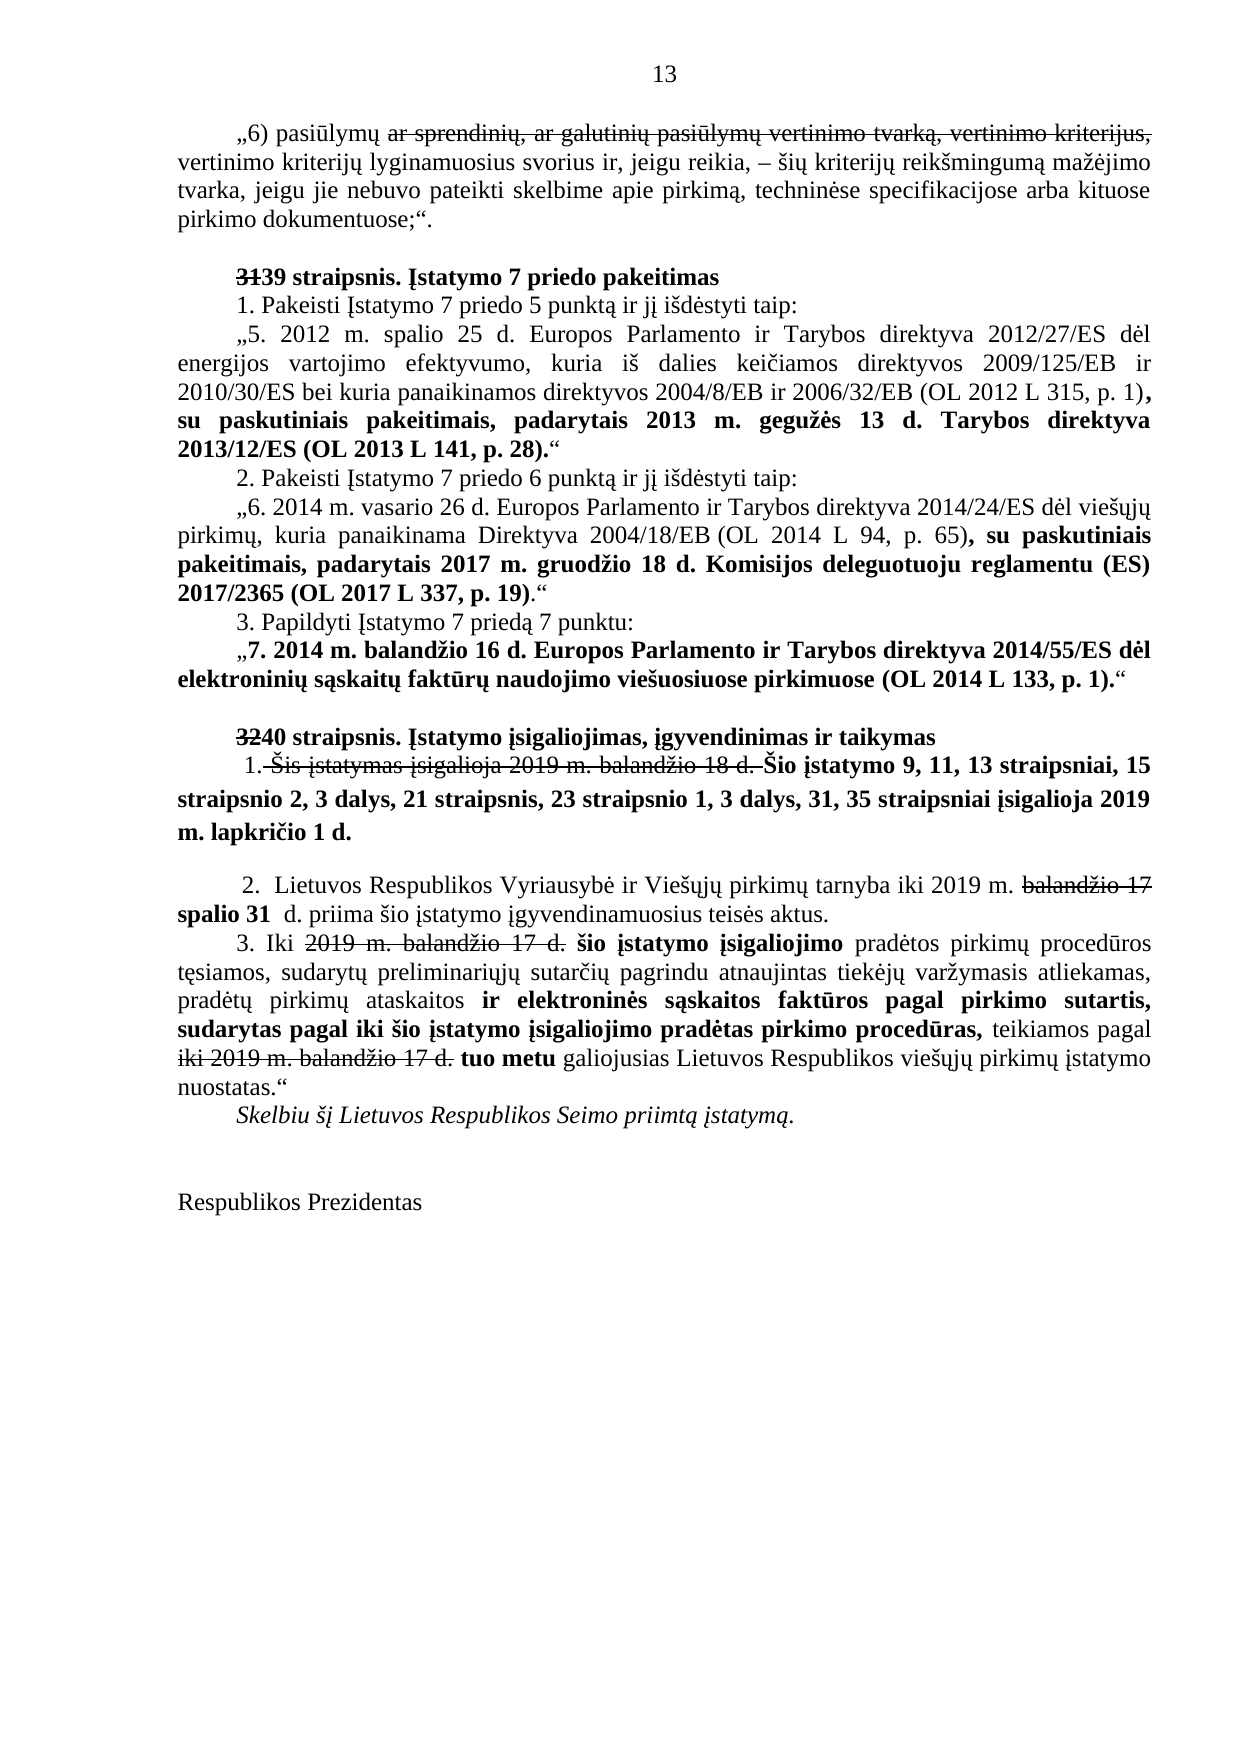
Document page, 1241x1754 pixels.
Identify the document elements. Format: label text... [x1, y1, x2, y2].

text 3240 straipsnis. Įstatymo įsigaliojimas, įgyvendinimas ir taikymas [177, 722, 1152, 751]
text 2. Pakeisti Įstatymo 7 priedo 6 punktą ir jį išdėstyti taip: [177, 463, 1152, 492]
text „5. 2012 m. spalio 25 d. Europos Parlamento ir Tarybos direktyva 2012/27/ES dėl energijos vartojimo efektyvumo, kuria iš dalies keičiamos direktyvos 2009/125/EB ir 2010/30/ES bei kuria panaikinamos direktyvos 2004/8/EB ir 2006/32/EB (OL 2012 L 315, p. 1), su paskutiniais pakeitimais, padarytais 2013 m. gegužės 13 d. Tarybos direktyva 2013/12/ES (OL 2013 L 141, p. 28).“ [177, 319, 1152, 463]
text Skelbiu šį Lietuvos Respublikos Seimo priimtą įstatymą. [177, 1101, 1152, 1129]
text 3139 straipsnis. Įstatymo 7 priedo pakeitimas [177, 262, 1152, 291]
text 2. Lietuvos Respublikos Vyriausybė ir Viešųjų pirkimų tarnyba iki 2019 m. balandžio 17 spalio 31 d. priima šio įstatymo įgyvendinamuosius teisės aktus. [177, 871, 1152, 928]
text „6) pasiūlymų ar sprendinių, ar galutinių pasiūlymų vertinimo tvarką, vertinimo kriterijus, vertinimo kriterijų lyginamuosius svorius ir, jeigu reikia, – šių kriterijų reikšmingumą mažėjimo tvarka, jeigu jie nebuvo pateikti skelbime apie pirkimą, techninėse specifikacijose arba kituose pirkimo dokumentuose;“. [177, 118, 1152, 233]
text 1. Šis įstatymas įsigalioja 2019 m. balandžio 18 d. Šio įstatymo 9, 11, 13 straipsniai, 15 straipsnio 2, 3 dalys, 21 straipsnis, 23 straipsnio 1, 3 dalys, 31, 35 straipsniai įsigalioja 2019 m. lapkričio 1 d. [177, 751, 1152, 845]
text 1. Pakeisti Įstatymo 7 priedo 5 punktą ir jį išdėstyti taip: [177, 291, 1152, 319]
text Respublikos Prezidentas [177, 1187, 1152, 1216]
text „6. 2014 m. vasario 26 d. Europos Parlamento ir Tarybos direktyva 2014/24/ES dėl viešųjų pirkimų, kuria panaikinama Direktyva 2004/18/EB (OL 2014 L 94, p. 65), su paskutiniais pakeitimais, padarytais 2017 m. gruodžio 18 d. Komisijos deleguotuoju reglamentu (ES) 2017/2365 (OL 2017 L 337, p. 19).“ [177, 492, 1152, 607]
text 3. Papildyti Įstatymo 7 priedą 7 punktu: [177, 607, 1152, 636]
text „7. 2014 m. balandžio 16 d. Europos Parlamento ir Tarybos direktyva 2014/55/ES dėl elektroninių sąskaitų faktūrų naudojimo viešuosiuose pirkimuose (OL 2014 L 133, p. 1).“ [177, 636, 1152, 693]
text 3. Iki 2019 m. balandžio 17 d. šio įstatymo įsigaliojimo pradėtos pirkimų procedūros tęsiamos, sudarytų preliminariųjų sutarčių pagrindu atnaujintas tiekėjų varžymasis atliekamas, pradėtų pirkimų ataskaitos ir elektroninės sąskaitos faktūros pagal pirkimo sutartis, sudarytas pagal iki šio įstatymo įsigaliojimo pradėtas pirkimo procedūras, teikiamos pagal iki 2019 m. balandžio 17 d. tuo metu galiojusias Lietuvos Respublikos viešųjų pirkimų įstatymo nuostatas.“ [177, 928, 1152, 1101]
